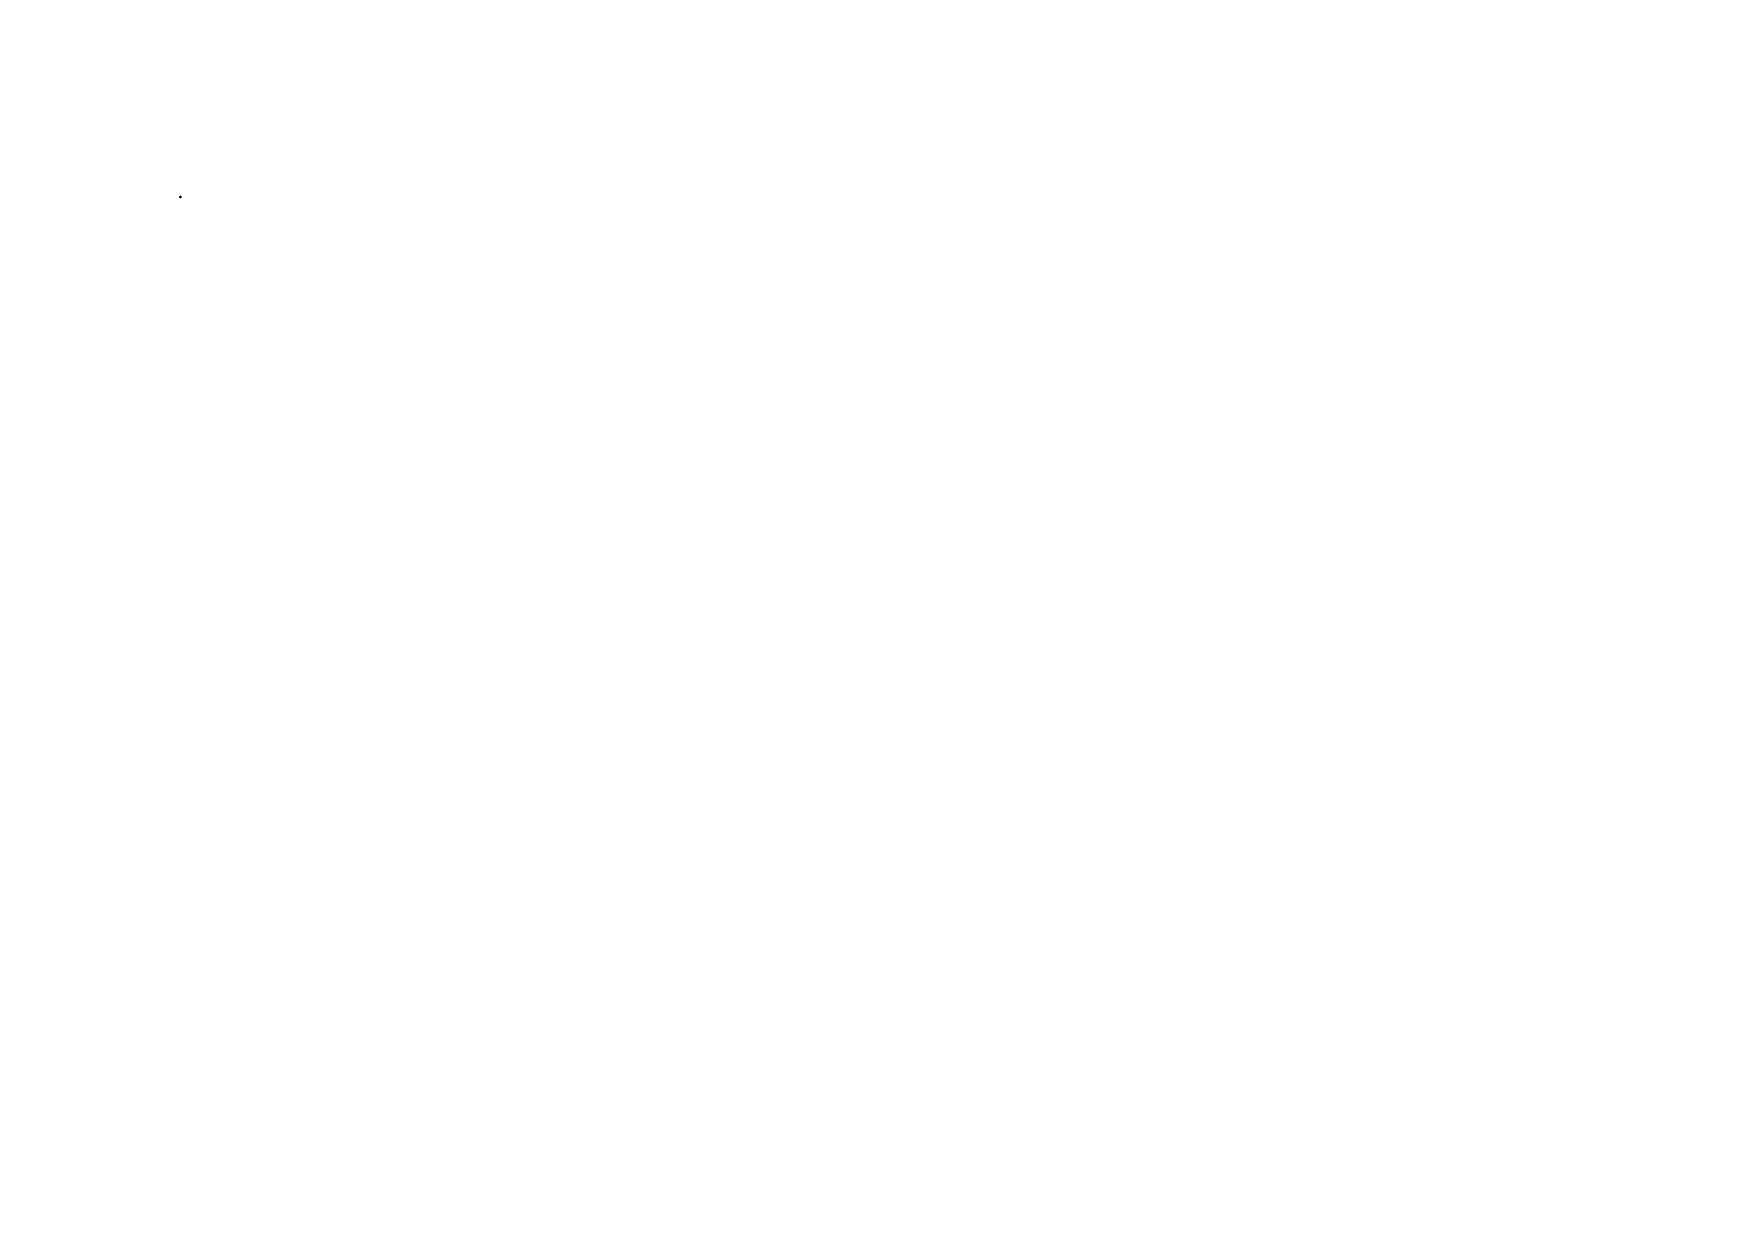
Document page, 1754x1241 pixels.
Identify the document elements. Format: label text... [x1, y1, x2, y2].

text . [177, 177, 1577, 203]
